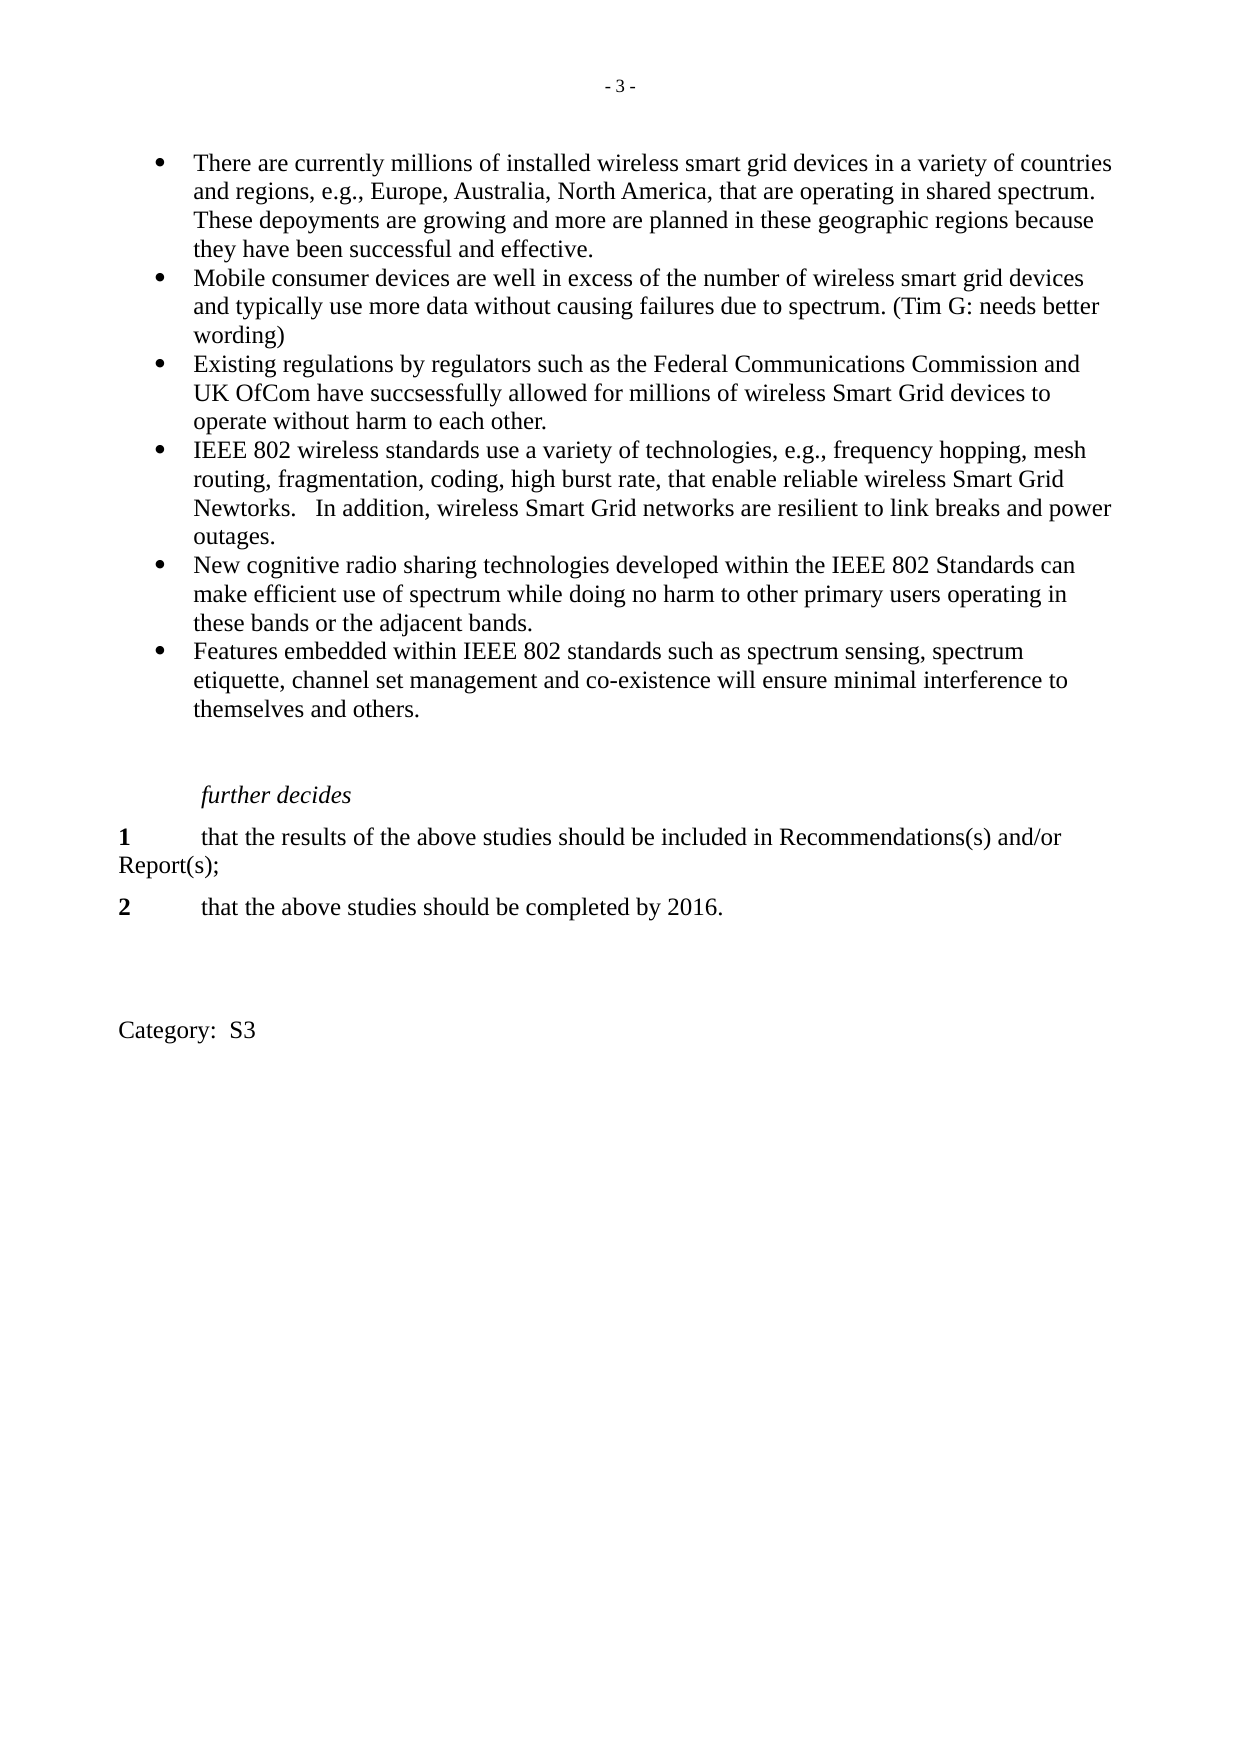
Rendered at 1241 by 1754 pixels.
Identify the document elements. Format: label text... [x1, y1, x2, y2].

text further decides [201, 781, 1122, 809]
list Mobile consumer devices are well in excess of the number of wireless smart grid devices and typically use more data without causing failures due to spectrum. (Tim G: needs better wording) [156, 263, 1122, 349]
list Features embedded within IEEE 802 standards such as spectrum sensing, spectrum etiquette, channel set management and co-existence will ensure minimal interference to themselves and others. [156, 636, 1122, 723]
list IEEE 802 wireless standards use a variety of technologies, e.g., frequency hopping, mesh routing, fragmentation, coding, high burst rate, that enable reliable wireless Smart Grid Newtorks. In addition, wireless Smart Grid networks are resilient to link breaks and power outages. [156, 435, 1122, 550]
text 2 that the above studies should be completed by 2016. [118, 892, 1122, 921]
text 1 that the results of the above studies should be included in Recommendations(s) and/or Report(s); [118, 822, 1122, 879]
text Category: S3 [118, 1016, 1122, 1044]
list New cognitive radio sharing technologies developed within the IEEE 802 Standards can make efficient use of spectrum while doing no harm to other primary users operating in these bands or the adjacent bands. [156, 550, 1122, 636]
list There are currently millions of installed wireless smart grid devices in a variety of countries and regions, e.g., Europe, Australia, North America, that are operating in shared spectrum. These depoyments are growing and more are planned in these geographic regions because they have been successful and effective. [156, 148, 1122, 263]
list Existing regulations by regulators such as the Federal Communications Commission and UK OfCom have succsessfully allowed for millions of wireless Smart Grid devices to operate without harm to each other. [156, 349, 1122, 435]
